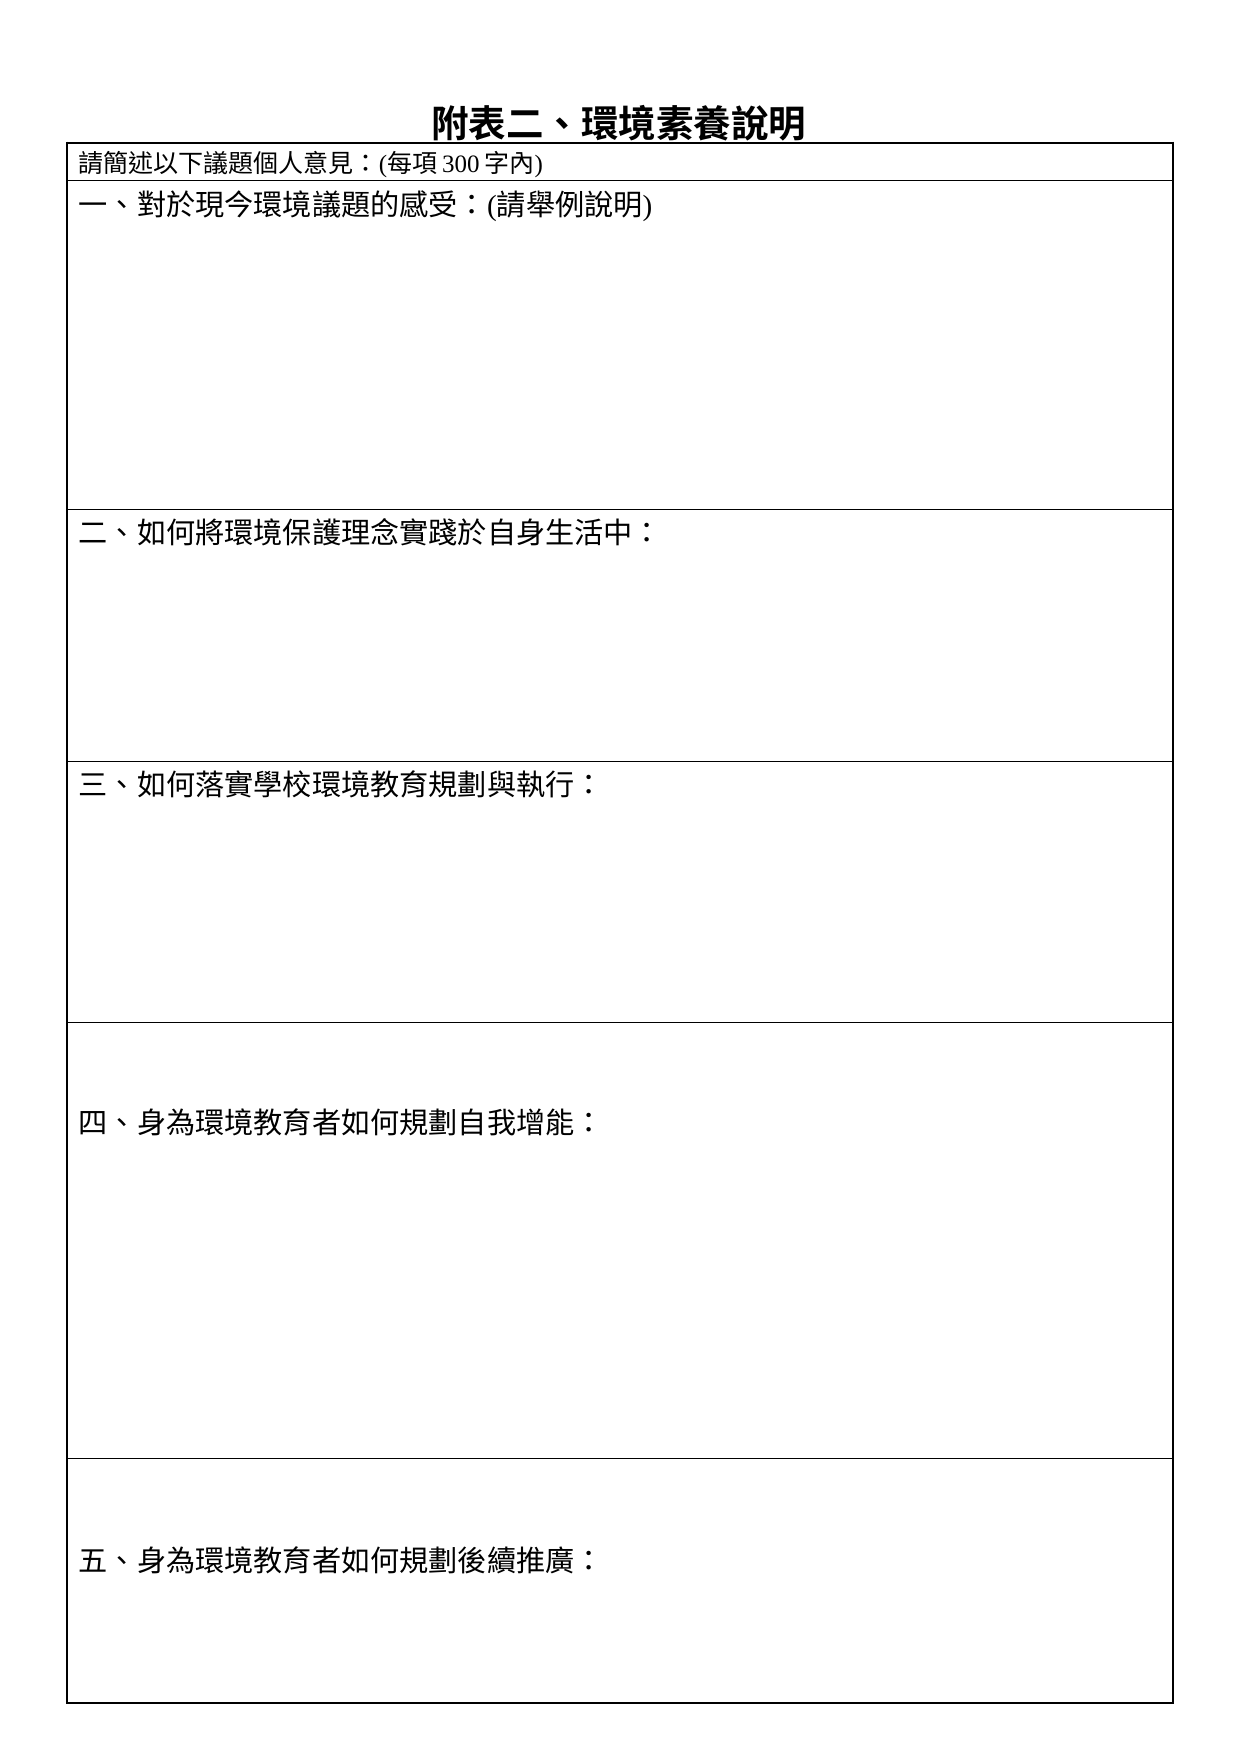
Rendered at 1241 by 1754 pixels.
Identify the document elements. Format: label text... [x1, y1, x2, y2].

table_cell 一、對於現今環境議題的感受：(請舉例說明) [68, 181, 1172, 509]
text 附表二、環境素養說明 [131, 79, 1106, 142]
table_cell 四、身為環境教育者如何規劃自我增能： [68, 1023, 1172, 1458]
table_cell 三、如何落實學校環境教育規劃與執行： [68, 762, 1172, 1022]
table_cell 二、如何將環境保護理念實踐於自身生活中： [68, 510, 1172, 761]
table_header 請簡述以下議題個人意見：(每項300字內) [68, 144, 1172, 180]
table_cell 五、身為環境教育者如何規劃後續推廣： [68, 1459, 1172, 1702]
